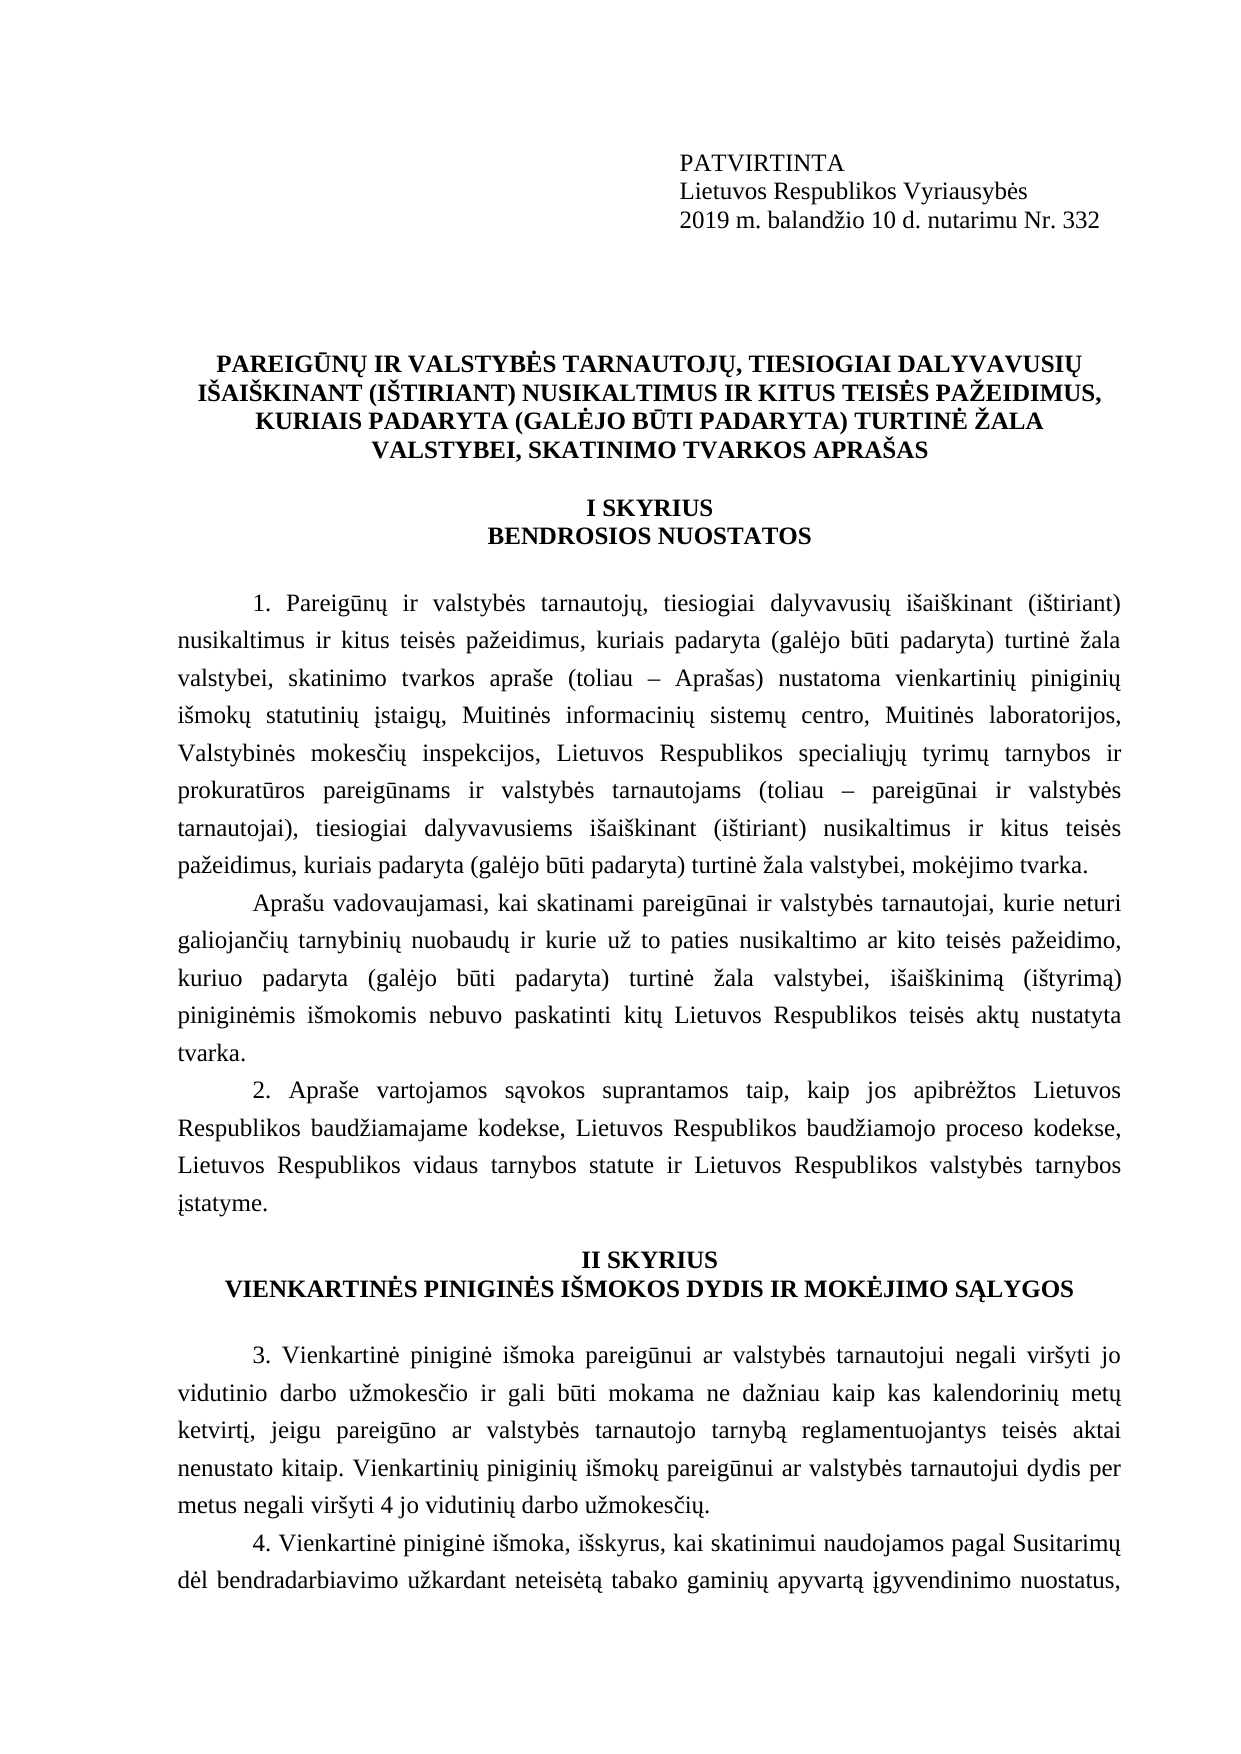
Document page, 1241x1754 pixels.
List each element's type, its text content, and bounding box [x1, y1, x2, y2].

text II SKYRIUS [177, 1245, 1122, 1274]
text 3. Vienkartinė piniginė išmoka pareigūnui ar valstybės tarnautojui negali viršyti jo vidutinio darbo užmokesčio ir gali būti mokama ne dažniau kaip kas kalendorinių metų ketvirtį, jeigu pareigūno ar valstybės tarnautojo tarnybą reglamentuojantys teisės aktai nenustato kitaip. Vienkartinių piniginių išmokų pareigūnui ar valstybės tarnautojui dydis per metus negali viršyti 4 jo vidutinių darbo užmokesčių. [177, 1331, 1122, 1519]
text PAREIGŪNŲ IR VALSTYBĖS TARNAUTOJŲ, TIESIOGIAI DALYVAVUSIŲ IŠAIŠKINANT (IŠTIRIANT) NUSIKALTIMUS IR KITUS TEISĖS PAŽEIDIMUS, KURIAIS PADARYTA (GALĖJO BŪTI PADARYTA) TURTINĖ ŽALA VALSTYBEI, SKATINIMO TVARKOS APRAŠAS [177, 349, 1122, 464]
text VIENKARTINĖS PINIGINĖS IŠMOKOS DYDIS IR MOKĖJIMO SĄLYGOS [177, 1274, 1122, 1303]
text 1. Pareigūnų ir valstybės tarnautojų, tiesiogiai dalyvavusių išaiškinant (ištiriant) nusikaltimus ir kitus teisės pažeidimus, kuriais padaryta (galėjo būti padaryta) turtinė žala valstybei, skatinimo tvarkos apraše (toliau – Aprašas) nustatoma vienkartinių piniginių išmokų statutinių įstaigų, Muitinės informacinių sistemų centro, Muitinės laboratorijos, Valstybinės mokesčių inspekcijos, Lietuvos Respublikos specialiųjų tyrimų tarnybos ir prokuratūros pareigūnams ir valstybės tarnautojams (toliau – pareigūnai ir valstybės tarnautojai), tiesiogiai dalyvavusiems išaiškinant (ištiriant) nusikaltimus ir kitus teisės pažeidimus, kuriais padaryta (galėjo būti padaryta) turtinė žala valstybei, mokėjimo tvarka. [177, 579, 1122, 879]
text PATVIRTINTA Lietuvos Respublikos Vyriausybės 2019 m. balandžio 10 d. nutarimu Nr. 332 [679, 148, 1122, 234]
text I SKYRIUS [177, 493, 1122, 521]
text 2. Apraše vartojamos sąvokos suprantamos taip, kaip jos apibrėžtos Lietuvos Respublikos baudžiamajame kodekse, Lietuvos Respublikos baudžiamojo proceso kodekse, Lietuvos Respublikos vidaus tarnybos statute ir Lietuvos Respublikos valstybės tarnybos įstatyme. [177, 1066, 1122, 1216]
text Aprašu vadovaujamasi, kai skatinami pareigūnai ir valstybės tarnautojai, kurie neturi galiojančių tarnybinių nuobaudų ir kurie už to paties nusikaltimo ar kito teisės pažeidimo, kuriuo padaryta (galėjo būti padaryta) turtinė žala valstybei, išaiškinimą (ištyrimą) piniginėmis išmokomis nebuvo paskatinti kitų Lietuvos Respublikos teisės aktų nustatyta tvarka. [177, 879, 1122, 1066]
text 4. Vienkartinė piniginė išmoka, išskyrus, kai skatinimui naudojamos pagal Susitarimų dėl bendradarbiavimo užkardant neteisėtą tabako gaminių apyvartą įgyvendinimo nuostatus, [177, 1519, 1122, 1594]
text BENDROSIOS NUOSTATOS [177, 521, 1122, 550]
